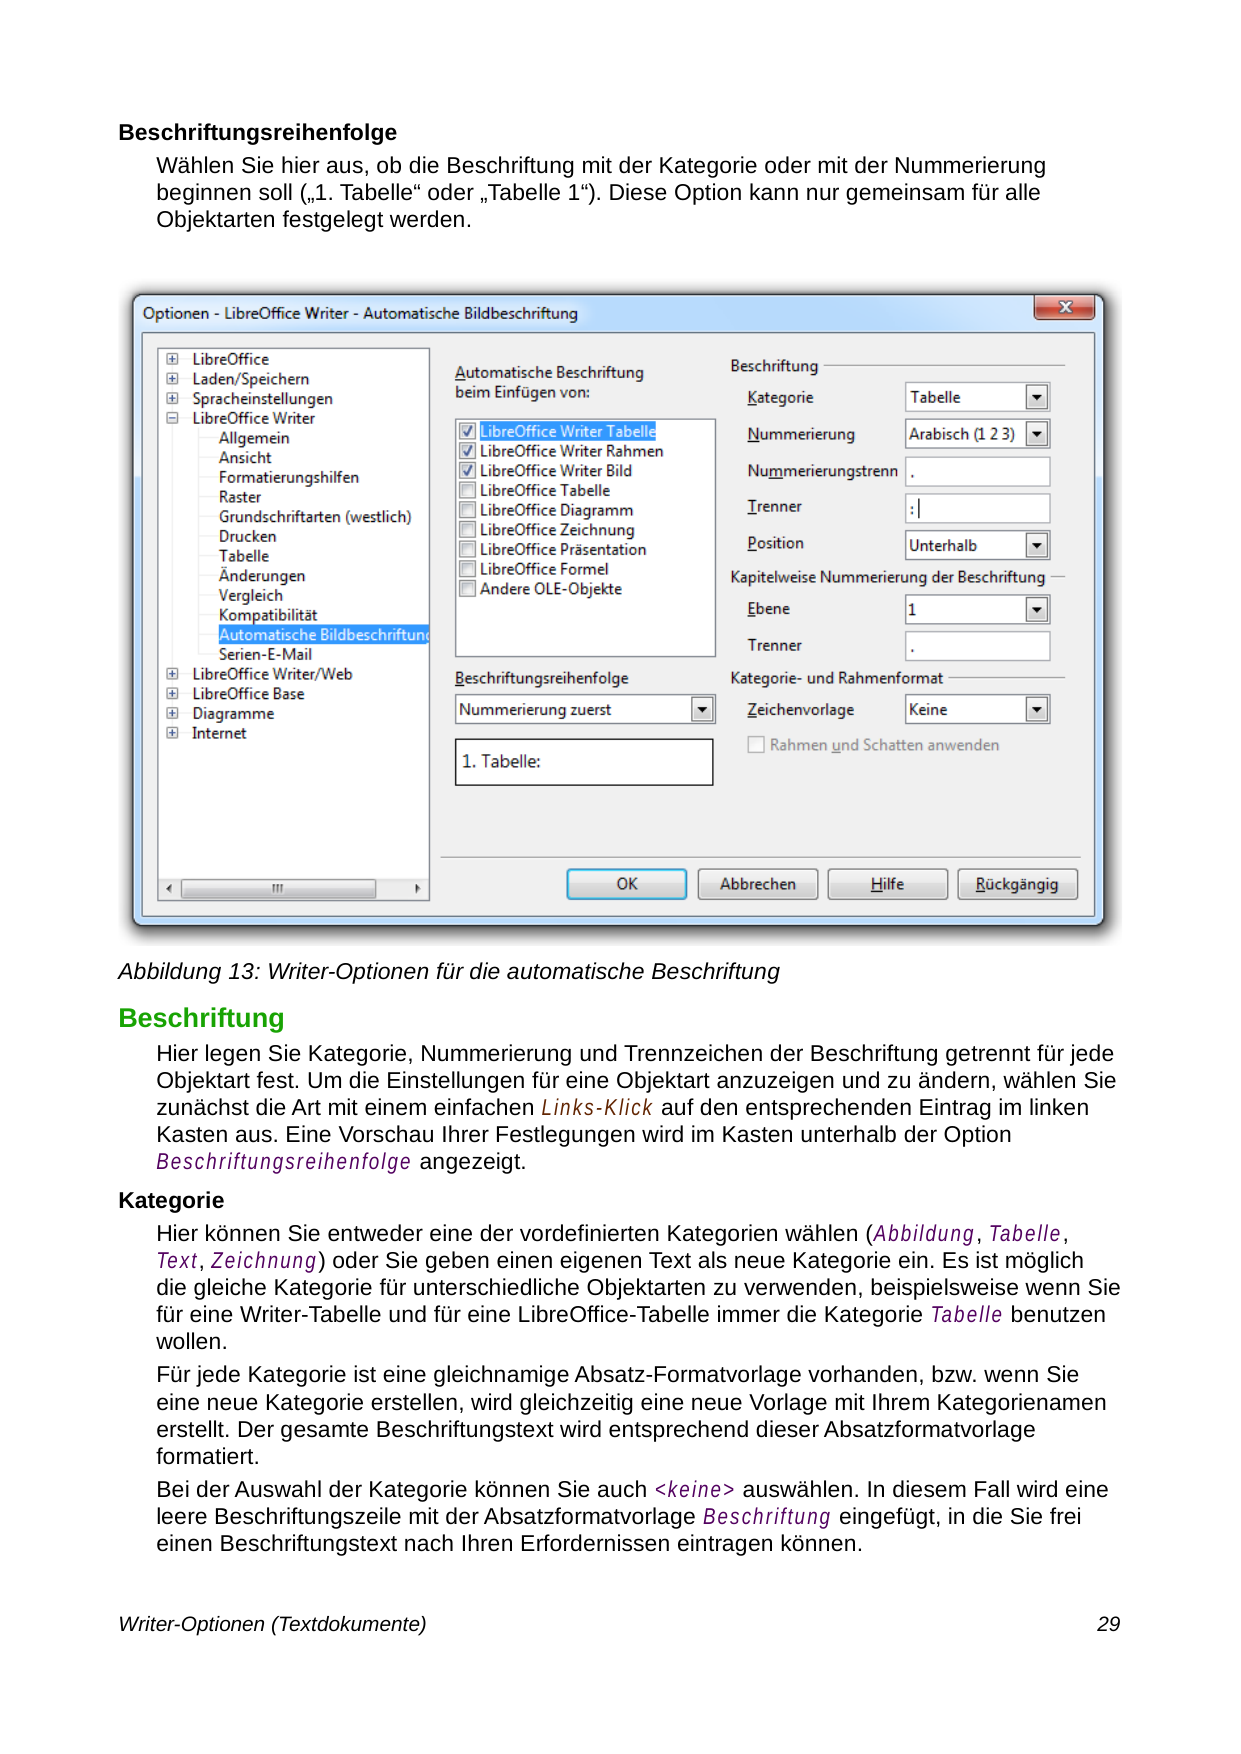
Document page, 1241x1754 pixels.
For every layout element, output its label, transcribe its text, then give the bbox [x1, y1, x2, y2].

list Beschriftungsreihenfolge [118, 118, 1122, 145]
text Abbildung 13: Writer-Optionen für die automatische Beschriftung [118, 957, 1122, 984]
list Kategorie [118, 1186, 1122, 1213]
text Wählen Sie hier aus, ob die Beschriftung mit der Kategorie oder mit der Nummerierung beginnen soll („1. Tabelle“ oder „Tabelle 1“). Diese Option kann nur gemeinsam für alle Objektarten festgelegt werden. [156, 151, 1122, 232]
text Hier können Sie entweder eine der vordefinierten Kategorien wählen (Abbildung, Tabelle, Text, Zeichnung) oder Sie geben einen eigenen Text als neue Kategorie ein. Es ist möglich die gleiche Kategorie für unterschiedliche Objektarten zu verwenden, beispielsweise wenn Sie für eine Writer-Tabelle und für eine LibreOffice-Tabelle immer die Kategorie Tabelle benutzen wollen. [156, 1219, 1122, 1355]
text Bei der Auswahl der Kategorie können Sie auch <keine> auswählen. In diesem Fall wird eine leere Beschriftungszeile mit der Absatzformatvorlage Beschriftung eingefügt, in die Sie frei einen Beschriftungstext nach Ihren Erfordernissen eintragen können. [156, 1475, 1122, 1556]
picture [118, 277, 1123, 946]
text Hier legen Sie Kategorie, Nummerierung und Trennzeichen der Beschriftung getrennt für jede Objektart fest. Um die Einstellungen für eine Objektart anzuzeigen und zu ändern, wählen Sie zunächst die Art mit einem einfachen Links-Klick auf den entsprechenden Eintrag im linken Kasten aus. Eine Vorschau Ihrer Festlegungen wird im Kasten unterhalb der Option Beschriftungsreihenfolge angezeigt. [156, 1039, 1122, 1174]
subtitle Beschriftung [118, 1002, 1122, 1033]
text Für jede Kategorie ist eine gleichnamige Absatz-Formatvorlage vorhanden, bzw. wenn Sie eine neue Kategorie erstellen, wird gleichzeitig eine neue Vorlage mit Ihrem Kategorienamen erstellt. Der gesamte Beschriftungstext wird entsprechend dieser Absatzformatvorlage formatiert. [156, 1361, 1122, 1469]
